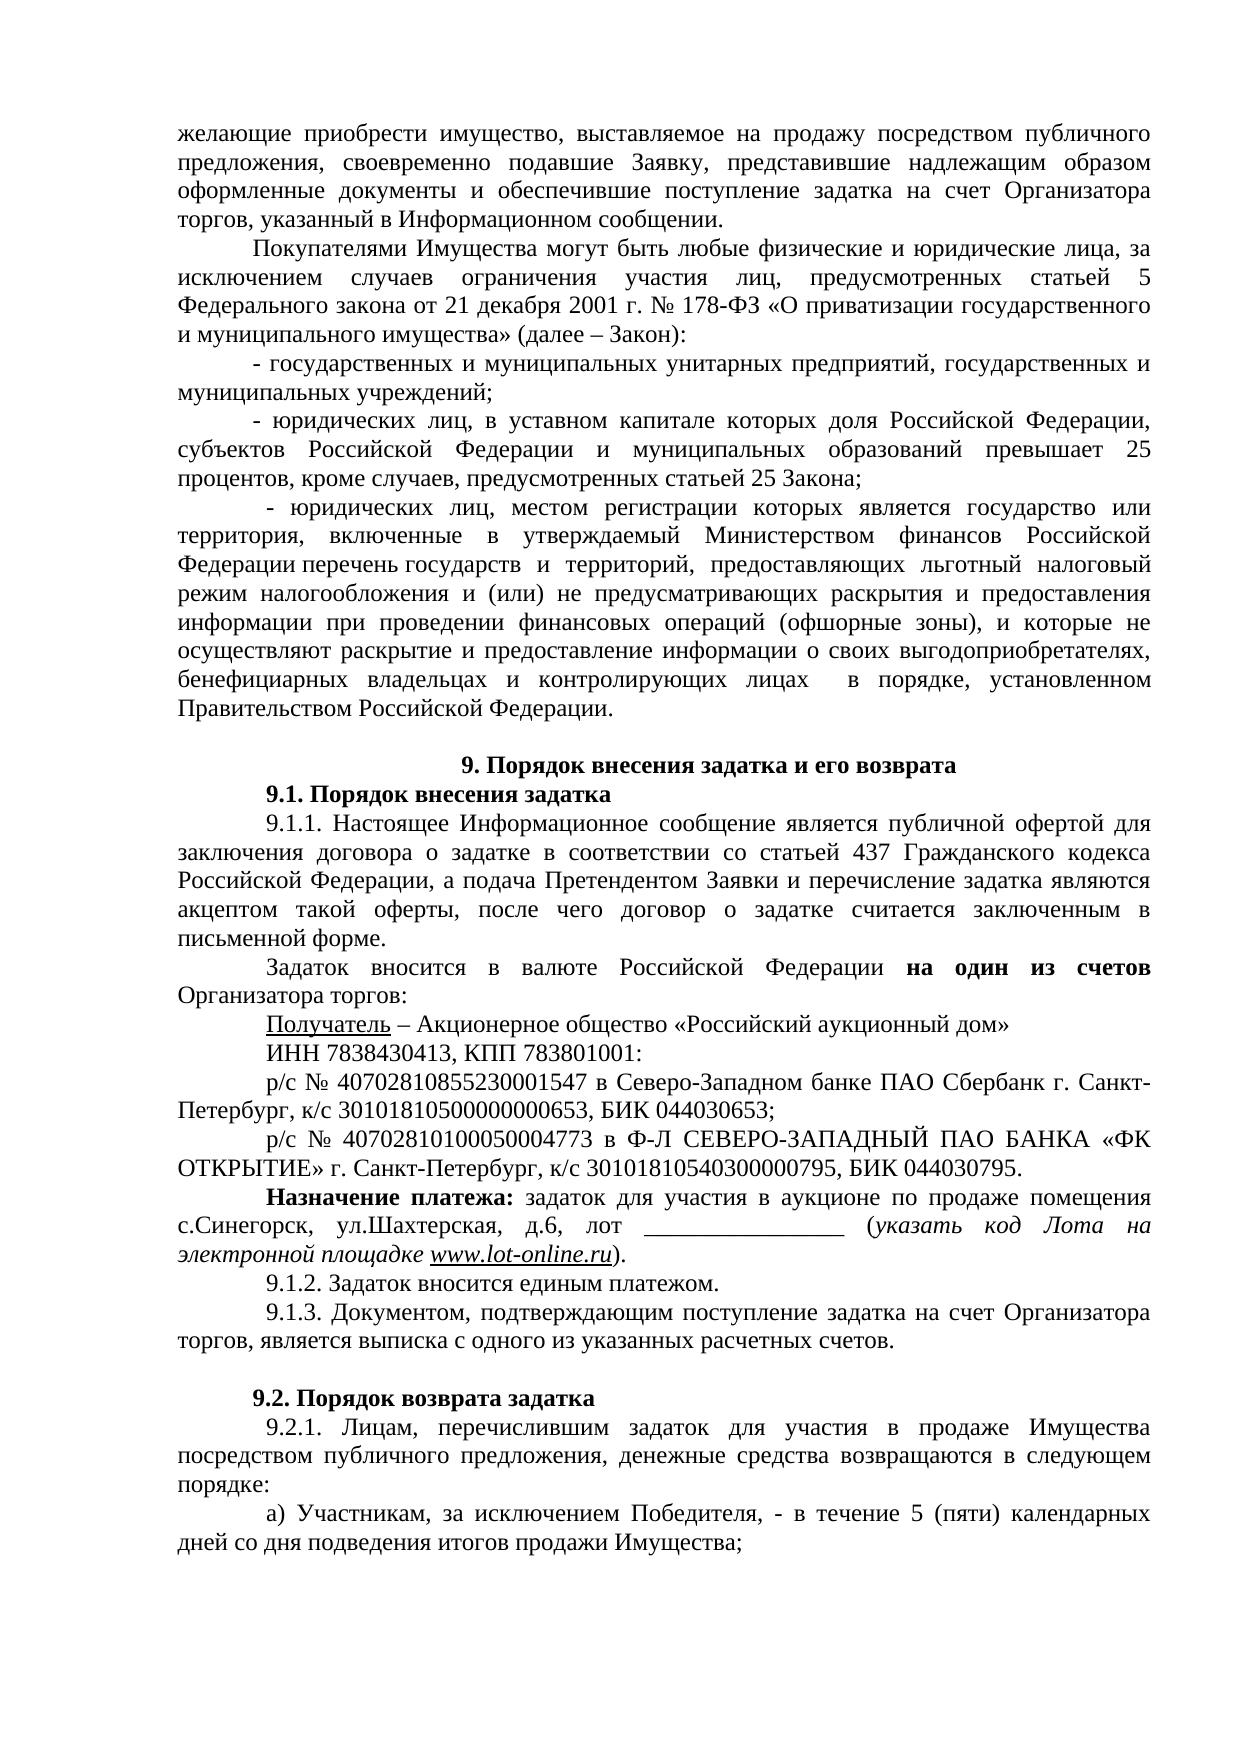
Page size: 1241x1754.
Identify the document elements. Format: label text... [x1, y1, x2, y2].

text ИНН 7838430413, КПП 783801001: [177, 1038, 1152, 1067]
text 9.1.1. Настоящее Информационное сообщение является публичной офертой для заключения договора о задатке в соответствии со статьей 437 Гражданского кодекса Российской Федерации, а подача Претендентом Заявки и перечисление задатка являются акцептом такой оферты, после чего договор о задатке считается заключенным в письменной форме. [177, 808, 1152, 952]
text р/с № 40702810855230001547 в Северо-Западном банке ПАО Сбербанк г. Санкт-Петербург, к/с 30101810500000000653, БИК 044030653; [177, 1067, 1152, 1124]
text 9.2.1. Лицам, перечислившим задаток для участия в продаже Имущества посредством публичного предложения, денежные средства возвращаются в следующем порядке: [177, 1412, 1152, 1498]
text 9.1.3. Документом, подтверждающим поступление задатка на счет Организатора торгов, является выписка с одного из указанных расчетных счетов. [177, 1297, 1152, 1354]
text - государственных и муниципальных унитарных предприятий, государственных и муниципальных учреждений; [177, 348, 1152, 406]
text желающие приобрести имущество, выставляемое на продажу посредством публичного предложения, своевременно подавшие Заявку, представившие надлежащим образом оформленные документы и обеспечившие поступление задатка на счет Организатора торгов, указанный в Информационном сообщении. [177, 118, 1152, 233]
text 9.1.2. Задаток вносится единым платежом. [177, 1268, 1152, 1297]
text Покупателями Имущества могут быть любые физические и юридические лица, за исключением случаев ограничения участия лиц, предусмотренных статьей 5 Федерального закона от 21 декабря 2001 г. № 178-ФЗ «О приватизации государственного и муниципального имущества» (далее – Закон): [177, 233, 1152, 348]
text 9.2. Порядок возврата задатка [177, 1383, 1152, 1412]
text Получатель – Акционерное общество «Российский аукционный дом» [177, 1009, 1152, 1038]
text а) Участникам, за исключением Победителя, - в течение 5 (пяти) календарных дней со дня подведения итогов продажи Имущества; [177, 1498, 1152, 1556]
text р/с № 40702810100050004773 в Ф-Л СЕВЕРО-ЗАПАДНЫЙ ПАО БАНКА «ФК ОТКРЫТИЕ» г. Санкт-Петербург, к/с 30101810540300000795, БИК 044030795. [177, 1124, 1152, 1182]
text - юридических лиц, местом регистрации которых является государство или территория, включенные в утверждаемый Министерством финансов Российской Федерации перечень государств и территорий, предоставляющих льготный налоговый режим налогообложения и (или) не предусматривающих раскрытия и предоставления информации при проведении финансовых операций (офшорные зоны), и которые не осуществляют раскрытие и предоставление информации о своих выгодоприобретателях, бенефициарных владельцах и контролирующих лицах в порядке, установленном Правительством Российской Федерации. [177, 492, 1152, 722]
subtitle Задаток вносится в валюте Российской Федерации на один из счетов Организатора торгов: [177, 952, 1152, 1009]
text Назначение платежа: задаток для участия в аукционе по продаже помещения с.Синегорск, ул.Шахтерская, д.6, лот ________________ (указать код Лота на электронной площадке www.lot-online.ru). [177, 1182, 1152, 1268]
text 9. Порядок внесения задатка и его возврата [266, 751, 1152, 779]
text 9.1. Порядок внесения задатка [177, 779, 1152, 808]
text - юридических лиц, в уставном капитале которых доля Российской Федерации, субъектов Российской Федерации и муниципальных образований превышает 25 процентов, кроме случаев, предусмотренных статьей 25 Закона; [177, 406, 1152, 492]
